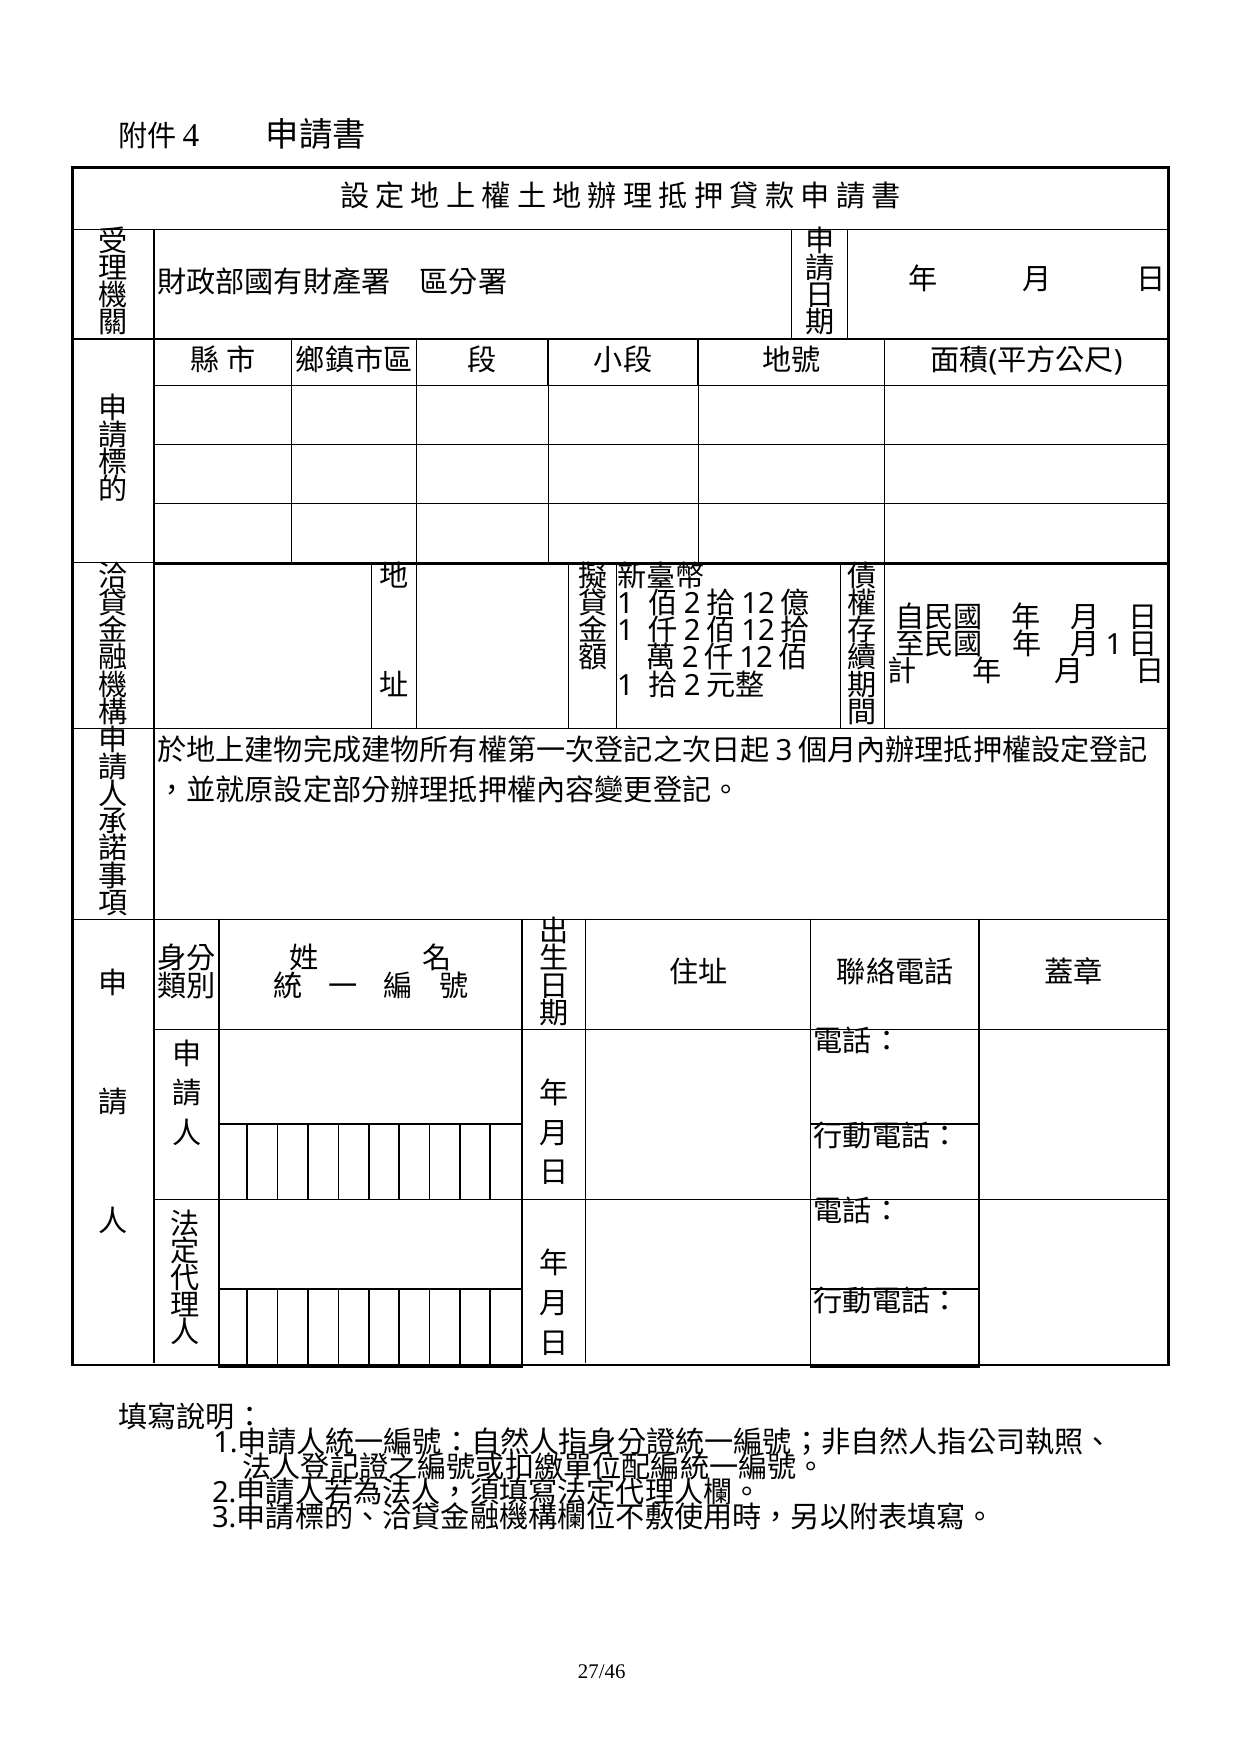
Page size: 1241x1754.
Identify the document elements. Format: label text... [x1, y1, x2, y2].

table_cell 出生 日期 [523, 920, 585, 1028]
table_cell 申 請 標 的 [74, 340, 153, 562]
table_cell 申 請 日 期 [792, 230, 847, 338]
table_cell 洽 貸 金 融 機 構 [74, 563, 153, 727]
table_cell 地 址 [372, 565, 416, 727]
table_cell [461, 1290, 489, 1364]
table_cell [400, 1125, 429, 1198]
table_cell 年 月 日 [523, 1030, 585, 1198]
table_cell 財政部國有財產署 區分署 [155, 230, 791, 338]
text 2.申請人若為法人，須填寫法定代理人欄。 [252, 1482, 308, 1507]
table_cell 新臺幣 1 佰2拾12億 1 仟2佰12拾 萬2仟12佰 1 拾2元整 [617, 565, 840, 727]
table_cell 姓 名 統 一 編 號 [220, 920, 521, 1028]
text 1.申請人統一編號：自然人指身分證統一編號；非自然人指公司執照、法人登記證之編號或扣繳單位配編統一編號。 [691, 1432, 1122, 1482]
table_cell 擬 貸 金 額 [569, 565, 616, 727]
table_cell 縣 市 [155, 340, 291, 384]
table_cell [417, 445, 548, 503]
table_cell [430, 1125, 459, 1198]
text 1.申請人統一編號：自然人指身分證統一編號；非自然人指公司執照、法人登記證之編號或扣繳單位配編統一編號。 [599, 1432, 628, 1482]
table_cell [586, 1030, 810, 1198]
table_cell [699, 504, 884, 562]
table_cell [248, 1290, 277, 1364]
table_cell [292, 445, 416, 503]
table_cell [885, 445, 1167, 503]
text 附件4 申請書 [118, 118, 1122, 153]
table_cell 電話： [811, 1030, 978, 1123]
text 1.申請人統一編號：自然人指身分證統一編號；非自然人指公司執照、法人登記證之編號或扣繳單位配編統一編號。 [341, 1432, 493, 1482]
table_cell [292, 504, 416, 562]
table_cell [980, 1200, 1167, 1364]
table_cell [549, 504, 698, 562]
table_cell 小段 [549, 340, 697, 384]
table_cell [430, 1290, 459, 1364]
table_cell 自民國 年 月 日 至民國 年 月1日 計 年 月 日 [885, 565, 1167, 727]
table_cell 行動電話： [811, 1125, 978, 1198]
table_cell 地號 [699, 340, 884, 384]
table_cell 身分類別 [155, 920, 218, 1028]
table_cell 申 請 人 [155, 1030, 218, 1198]
table_cell [155, 565, 371, 727]
text 3.申請標的、洽貸金融機構欄位不敷使用時，另以附表填寫。 [212, 1507, 1122, 1532]
table_cell [220, 1290, 246, 1364]
table_cell [417, 504, 548, 562]
table_cell [155, 386, 291, 444]
table_cell [220, 1200, 521, 1288]
text 2.申請人若為法人，須填寫法定代理人欄。 [665, 1482, 1122, 1507]
table_cell 法 定 代 理 人 [154, 1200, 218, 1364]
table_cell 住址 [586, 920, 810, 1028]
table_cell 電話： [811, 1200, 978, 1288]
table_cell [417, 565, 568, 727]
table_cell 債權存續期間 [841, 565, 884, 727]
table_cell 申 請 人 承 諾 事 項 [74, 729, 153, 918]
table_cell 受 理 機 關 [74, 230, 153, 338]
table_cell 蓋章 [980, 920, 1167, 1028]
table_cell [400, 1290, 429, 1364]
text 2.申請人若為法人，須填寫法定代理人欄。 [512, 1482, 582, 1507]
table_cell 段 [417, 340, 547, 384]
table_cell [585, 1200, 810, 1364]
table_cell 申 請 人 [74, 920, 154, 1364]
text 2.申請人若為法人，須填寫法定代理人欄。 [212, 1482, 249, 1507]
text 1.申請人統一編號：自然人指身分證統一編號；非自然人指公司執照、法人登記證之編號或扣繳單位配編統一編號。 [623, 1432, 708, 1482]
table_cell [491, 1290, 521, 1364]
table_cell [339, 1125, 368, 1198]
table_cell [339, 1290, 368, 1364]
table_cell [699, 445, 884, 503]
table_cell [549, 445, 698, 503]
table_cell [370, 1290, 398, 1364]
table_cell [885, 386, 1167, 444]
table_cell 年 月 日 [523, 1200, 585, 1364]
table_cell [461, 1125, 489, 1198]
table_header 設定地上權土地辦理抵押貸款申請書 [74, 169, 1167, 228]
table_cell 年 月 日 [848, 230, 1167, 338]
table_cell 於地上建物完成建物所有權第一次登記之次日起3個月內辦理抵押權設定登記，並就原設定部分辦理抵押權內容變更登記。 [155, 729, 1167, 918]
table_cell [370, 1125, 398, 1198]
table_cell 聯絡電話 [811, 920, 978, 1028]
table_cell [309, 1125, 338, 1198]
text 2.申請人若為法人，須填寫法定代理人欄。 [571, 1482, 663, 1507]
table_cell 鄉鎮市區 [292, 340, 416, 384]
table_cell [980, 1030, 1167, 1198]
table_cell [417, 386, 548, 444]
text 1.申請人統一編號：自然人指身分證統一編號；非自然人指公司執照、法人登記證之編號或扣繳單位配編統一編號。 [213, 1432, 354, 1482]
table_cell [292, 386, 416, 444]
table_cell [220, 1030, 521, 1123]
table_cell [699, 386, 884, 444]
text 填寫說明： [118, 1407, 1122, 1432]
table_cell 面積(平方公尺) [885, 340, 1167, 384]
table_cell [248, 1125, 277, 1198]
table_cell [885, 504, 1167, 562]
table_cell [549, 386, 698, 444]
table_cell [220, 1125, 246, 1198]
table_cell [278, 1125, 307, 1198]
text 1.申請人統一編號：自然人指身分證統一編號；非自然人指公司執照、法人登記證之編號或扣繳單位配編統一編號。 [491, 1432, 555, 1482]
table_cell [491, 1125, 521, 1198]
table_cell [155, 504, 291, 562]
text 1.申請人統一編號：自然人指身分證統一編號；非自然人指公司執照、法人登記證之編號或扣繳單位配編統一編號。 [545, 1432, 607, 1482]
table_cell [278, 1290, 307, 1364]
table_cell 行動電話： [811, 1290, 978, 1364]
table_cell [155, 445, 291, 503]
text 2.申請人若為法人，須填寫法定代理人欄。 [311, 1482, 516, 1507]
table_cell [309, 1290, 338, 1364]
